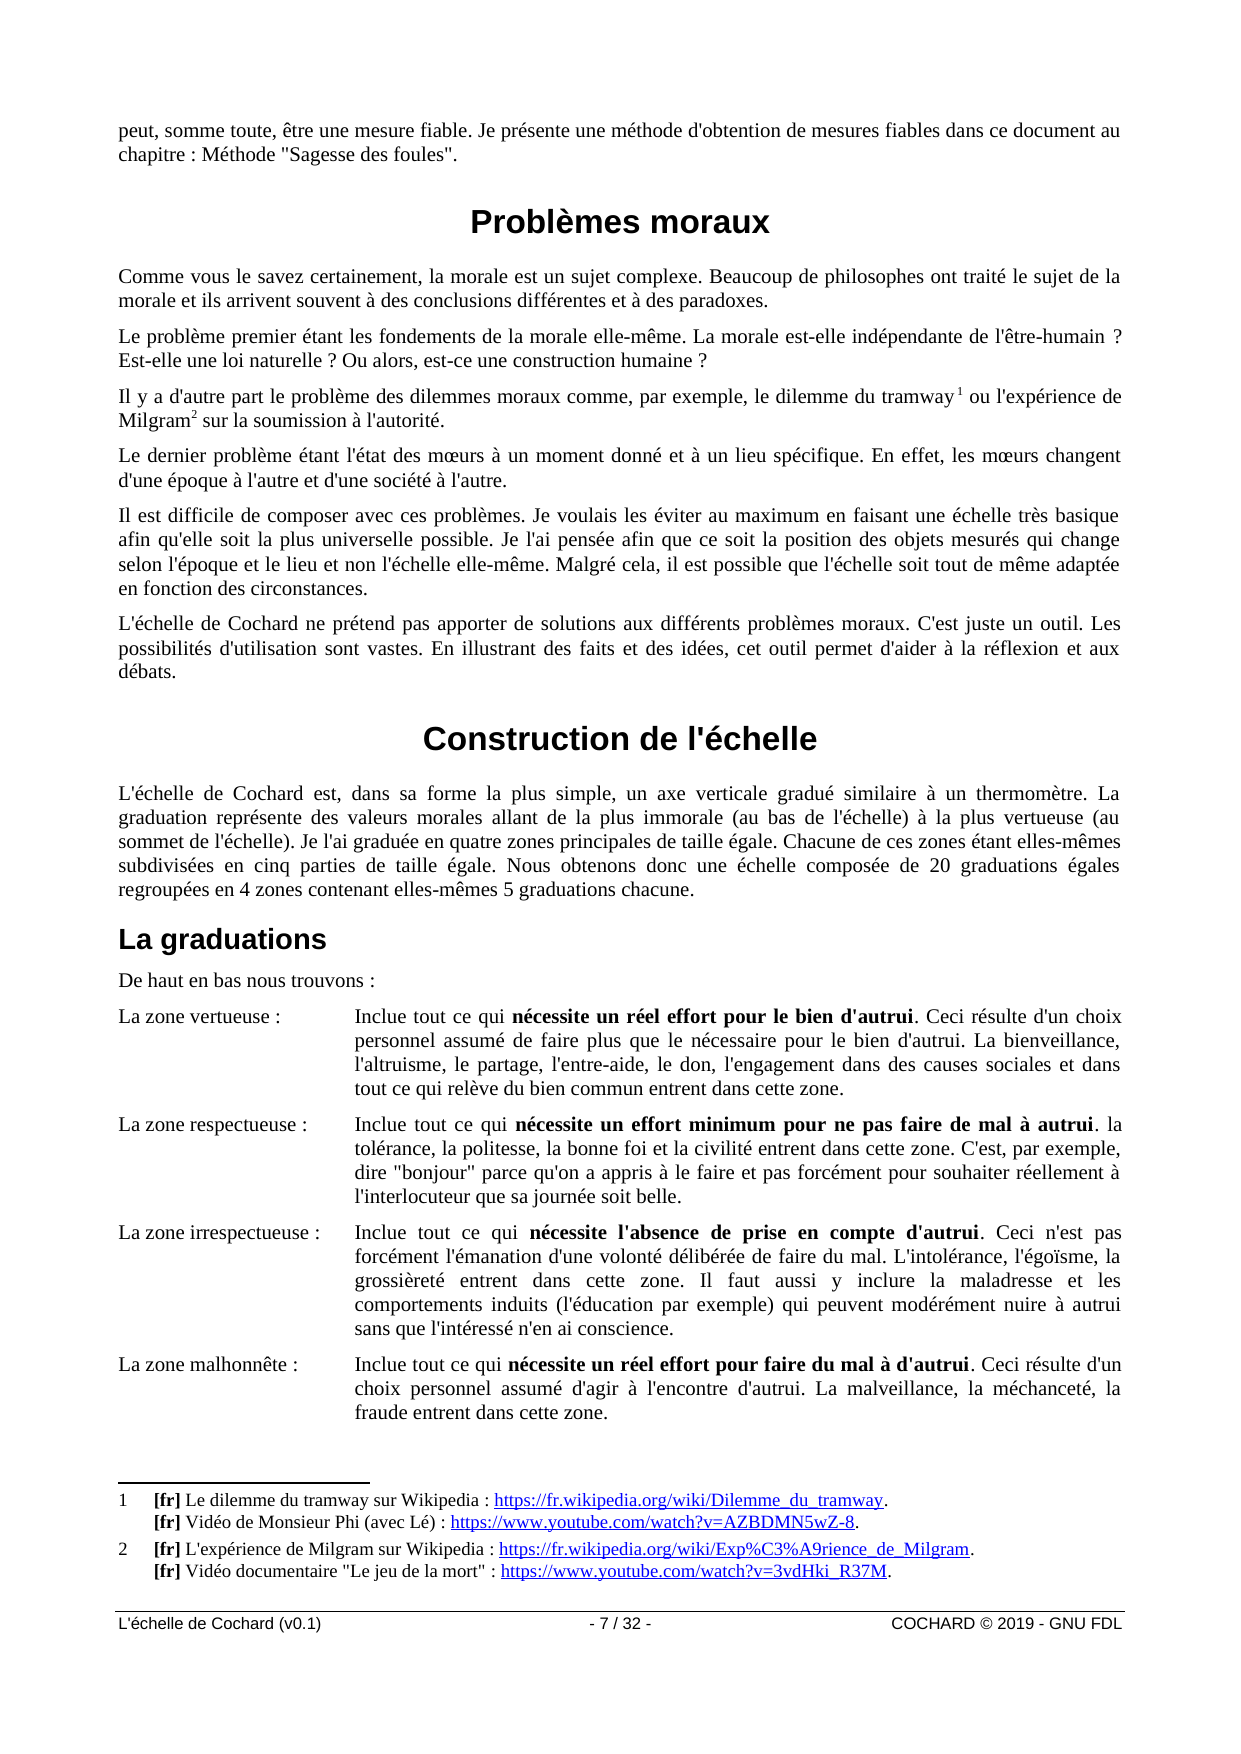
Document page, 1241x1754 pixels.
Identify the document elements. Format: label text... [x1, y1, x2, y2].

text [fr] Le dilemme du tramway sur Wikipedia : https://fr.wikipedia.org/wiki/Dilemme_du_tramway. [fr] Vidéo de Monsieur Phi (avec Lé) : https://www.youtube.com/watch?v=AZBDMN5wZ-8. [118, 1489, 1122, 1532]
subtitle La graduations [118, 922, 1122, 956]
text L'échelle de Cochard est, dans sa forme la plus simple, un axe verticale gradué similaire à un thermomètre. La graduation représente des valeurs morales allant de la plus immorale (au bas de l'échelle) à la plus vertueuse (au sommet de l'échelle). Je l'ai graduée en quatre zones principales de taille égale. Chacune de ces zones étant elles-mêmes subdivisées en cinq parties de taille égale. Nous obtenons donc une échelle composée de 20 graduations égales regroupées en 4 zones contenant elles-mêmes 5 graduations chacune. [118, 781, 1122, 901]
text La zone malhonnête : Inclue tout ce qui nécessite un réel effort pour faire du mal à d'autrui. Ceci résulte d'un choix personnel assumé d'agir à l'encontre d'autrui. La malveillance, la méchanceté, la fraude entrent dans cette zone. [118, 1352, 1122, 1424]
text peut, somme toute, être une mesure fiable. Je présente une méthode d'obtention de mesures fiables dans ce document au chapitre : Méthode "Sagesse des foules". [118, 118, 1122, 166]
text Il y a d'autre part le problème des dilemmes moraux comme, par exemple, le dilemme du tramway ou l'expérience de Milgram sur la soumission à l'autorité. [118, 383, 1122, 432]
text La zone respectueuse : Inclue tout ce qui nécessite un effort minimum pour ne pas faire de mal à autrui. la tolérance, la politesse, la bonne foi et la civilité entrent dans cette zone. C'est, par exemple, dire "bonjour" parce qu'on a appris à le faire et pas forcément pour souhaiter réellement à l'interlocuteur que sa journée soit belle. [118, 1112, 1122, 1208]
text De haut en bas nous trouvons : [118, 968, 1122, 992]
subtitle Problèmes moraux [118, 202, 1122, 240]
text La zone vertueuse : Inclue tout ce qui nécessite un réel effort pour le bien d'autrui. Ceci résulte d'un choix personnel assumé de faire plus que le nécessaire pour le bien d'autrui. La bienveillance, l'altruisme, le partage, l'entre-aide, le don, l'engagement dans des causes sociales et dans tout ce qui relève du bien commun entrent dans cette zone. [118, 1004, 1122, 1100]
text [fr] L'expérience de Milgram sur Wikipedia : https://fr.wikipedia.org/wiki/Exp%C3%A9rience_de_Milgram. [fr] Vidéo documentaire "Le jeu de la mort" : https://www.youtube.com/watch?v=3vdHki_R37M. [118, 1538, 1122, 1581]
text La zone irrespectueuse : Inclue tout ce qui nécessite l'absence de prise en compte d'autrui. Ceci n'est pas forcément l'émanation d'une volonté délibérée de faire du mal. L'intolérance, l'égoïsme, la grossièreté entrent dans cette zone. Il faut aussi y inclure la maladresse et les comportements induits (l'éducation par exemple) qui peuvent modérément nuire à autrui sans que l'intéressé n'en ai conscience. [118, 1220, 1122, 1340]
subtitle Construction de l'échelle [118, 719, 1122, 757]
text Le dernier problème étant l'état des mœurs à un moment donné et à un lieu spécifique. En effet, les mœurs changent d'une époque à l'autre et d'une société à l'autre. [118, 443, 1122, 492]
text L'échelle de Cochard ne prétend pas apporter de solutions aux différents problèmes moraux. C'est juste un outil. Les possibilités d'utilisation sont vastes. En illustrant des faits et des idées, cet outil permet d'aider à la réflexion et aux débats. [118, 611, 1122, 683]
text Le problème premier étant les fondements de la morale elle-même. La morale est-elle indépendante de l'être-humain ? Est-elle une loi naturelle ? Ou alors, est-ce une construction humaine ? [118, 324, 1122, 372]
text Il est difficile de composer avec ces problèmes. Je voulais les éviter au maximum en faisant une échelle très basique afin qu'elle soit la plus universelle possible. Je l'ai pensée afin que ce soit la position des objets mesurés qui change selon l'époque et le lieu et non l'échelle elle-même. Malgré cela, il est possible que l'échelle soit tout de même adaptée en fonction des circonstances. [118, 503, 1122, 599]
text Comme vous le savez certainement, la morale est un sujet complexe. Beaucoup de philosophes ont traité le sujet de la morale et ils arrivent souvent à des conclusions différentes et à des paradoxes. [118, 264, 1122, 312]
